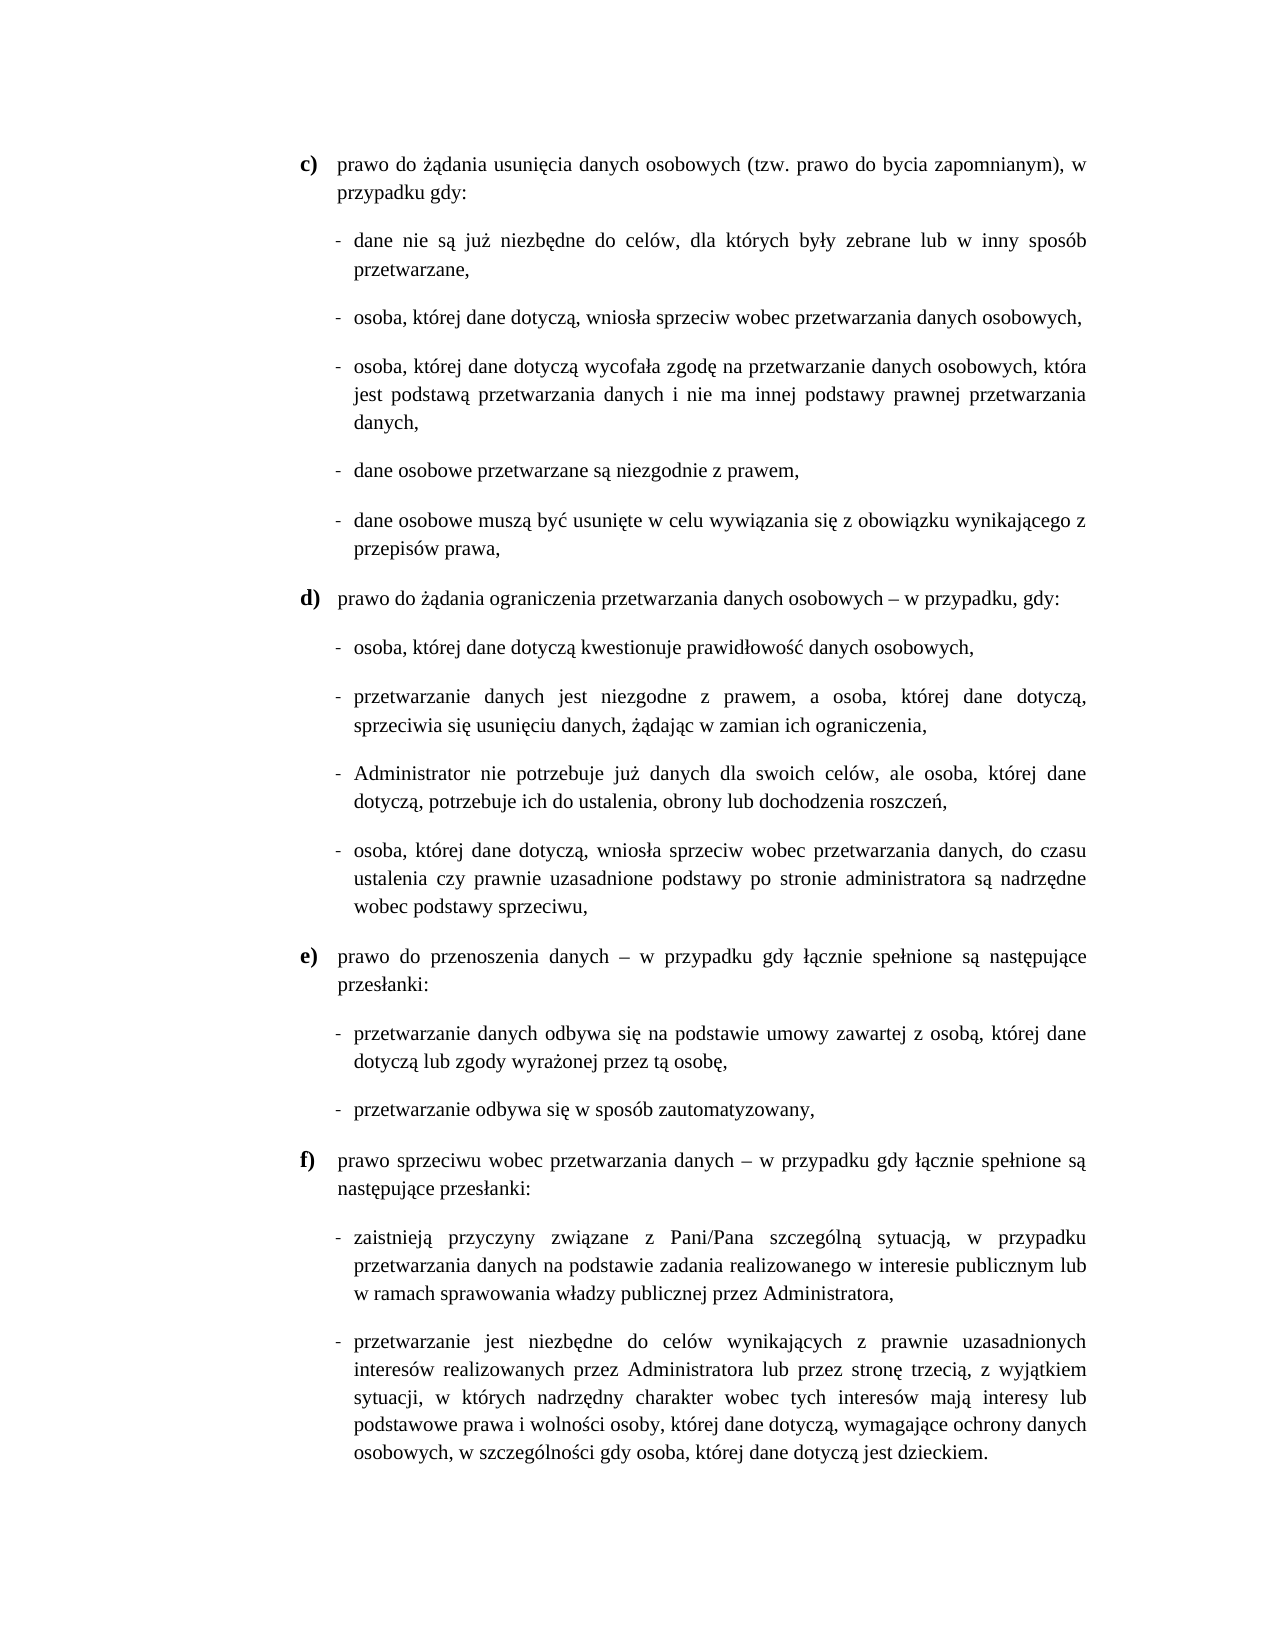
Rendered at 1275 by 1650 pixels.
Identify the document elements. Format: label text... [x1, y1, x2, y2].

list Administrator nie potrzebuje już danych dla swoich celów, ale osoba, której dane dotyczą, potrzebuje ich do ustalenia, obrony lub dochodzenia roszczeń, [334, 761, 1087, 813]
list przetwarzanie jest niezbędne do celów wynikających z prawnie uzasadnionych interesów realizowanych przez Administratora lub przez stronę trzecią, z wyjątkiem sytuacji, w których nadrzędny charakter wobec tych interesów mają interesy lub podstawowe prawa i wolności osoby, której dane dotyczą, wymagające ochrony danych osobowych, w szczególności gdy osoba, której dane dotyczą jest dzieckiem. [334, 1329, 1087, 1464]
list prawo do żądania usunięcia danych osobowych (tzw. prawo do bycia zapomnianym), w przypadku gdy: [300, 150, 1087, 204]
list dane osobowe przetwarzane są niezgodnie z prawem, [334, 458, 1087, 483]
list przetwarzanie odbywa się w sposób zautomatyzowany, [334, 1097, 1087, 1122]
list osoba, której dane dotyczą, wniosła sprzeciw wobec przetwarzania danych osobowych, [334, 305, 1087, 330]
list osoba, której dane dotyczą kwestionuje prawidłowość danych osobowych, [334, 635, 1087, 660]
list dane nie są już niezbędne do celów, dla których były zebrane lub w inny sposób przetwarzane, [334, 228, 1087, 281]
list przetwarzanie danych odbywa się na podstawie umowy zawartej z osobą, której dane dotyczą lub zgody wyrażonej przez tą osobę, [334, 1020, 1087, 1073]
list prawo sprzeciwu wobec przetwarzania danych – w przypadku gdy łącznie spełnione są następujące przesłanki: [300, 1146, 1087, 1200]
list dane osobowe muszą być usunięte w celu wywiązania się z obowiązku wynikającego z przepisów prawa, [334, 508, 1087, 560]
list zaistnieją przyczyny związane z Pani/Pana szczególną sytuacją, w przypadku przetwarzania danych na podstawie zadania realizowanego w interesie publicznym lub w ramach sprawowania władzy publicznej przez Administratora, [334, 1224, 1087, 1304]
list przetwarzanie danych jest niezgodne z prawem, a osoba, której dane dotyczą, sprzeciwia się usunięciu danych, żądając w zamian ich ograniczenia, [334, 684, 1087, 737]
list osoba, której dane dotyczą wycofała zgodę na przetwarzanie danych osobowych, która jest podstawą przetwarzania danych i nie ma innej podstawy prawnej przetwarzania danych, [334, 354, 1087, 434]
list prawo do przenoszenia danych – w przypadku gdy łącznie spełnione są następujące przesłanki: [300, 942, 1087, 996]
list osoba, której dane dotyczą, wniosła sprzeciw wobec przetwarzania danych, do czasu ustalenia czy prawnie uzasadnione podstawy po stronie administratora są nadrzędne wobec podstawy sprzeciwu, [334, 838, 1087, 918]
list prawo do żądania ograniczenia przetwarzania danych osobowych – w przypadku, gdy: [300, 584, 1087, 611]
